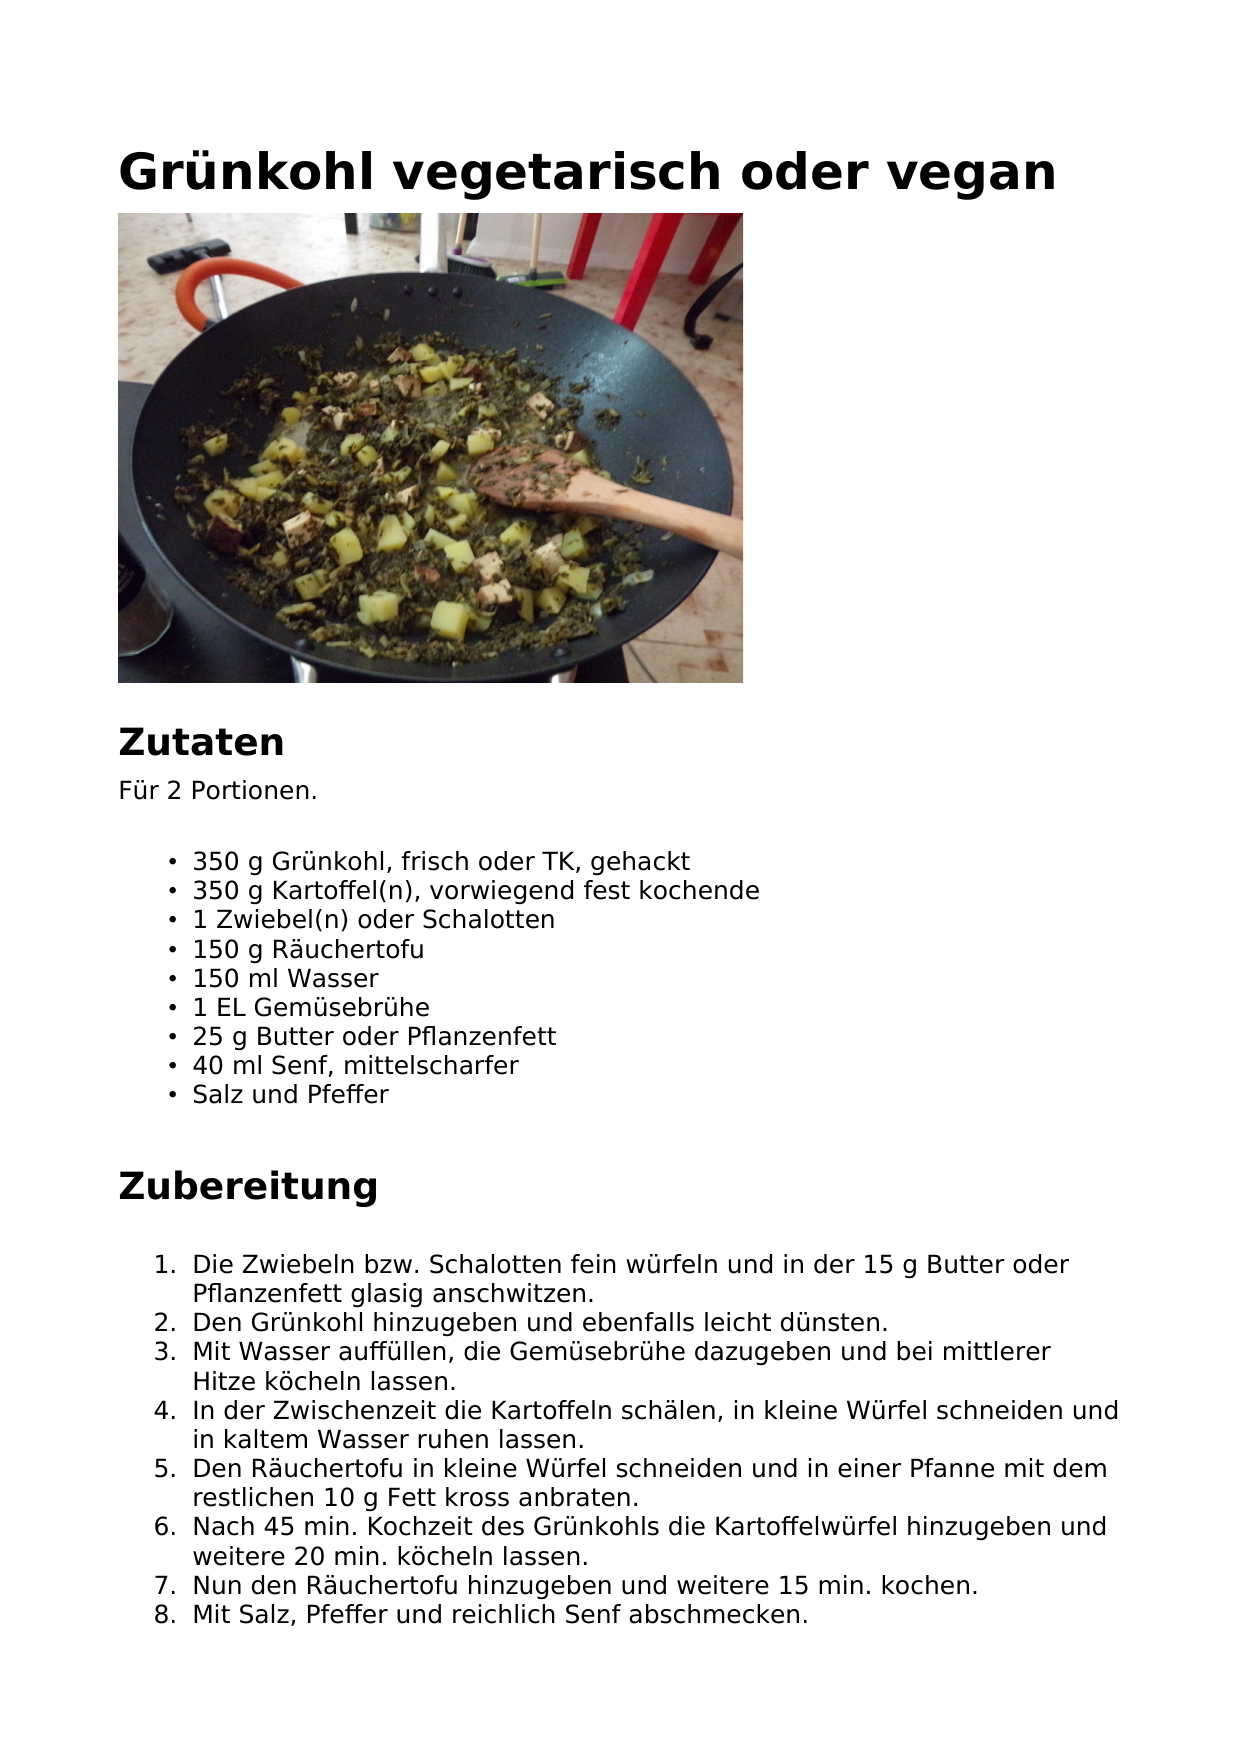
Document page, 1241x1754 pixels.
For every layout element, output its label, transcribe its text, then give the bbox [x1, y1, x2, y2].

list Mit Wasser auffüllen, die Gemüsebrühe dazugeben und bei mittlerer Hitze köcheln lassen. [177, 1337, 1122, 1396]
picture [118, 213, 744, 683]
list 350 g Kartoffel(n), vorwiegend fest kochende [177, 877, 1122, 906]
subtitle Zutaten [118, 720, 1122, 764]
list 1 Zwiebel(n) oder Schalotten [177, 906, 1122, 935]
list 150 ml Wasser [177, 964, 1122, 993]
text Für 2 Portionen. [118, 776, 1122, 805]
list Salz und Pfeffer [177, 1081, 1122, 1110]
list 1 EL Gemüsebrühe [177, 993, 1122, 1022]
subtitle Grünkohl vegetarisch oder vegan [118, 143, 1122, 201]
list Nun den Räuchertofu hinzugeben und weitere 15 min. kochen. [177, 1571, 1122, 1600]
list Mit Salz, Pfeffer und reichlich Senf abschmecken. [177, 1600, 1122, 1629]
list Die Zwiebeln bzw. Schalotten fein würfeln und in der 15 g Butter oder Pflanzenfett glasig anschwitzen. [177, 1250, 1122, 1308]
list In der Zwischenzeit die Kartoffeln schälen, in kleine Würfel schneiden und in kaltem Wasser ruhen lassen. [177, 1396, 1122, 1454]
list 25 g Butter oder Pflanzenfett [177, 1022, 1122, 1052]
list 150 g Räuchertofu [177, 935, 1122, 964]
list Den Grünkohl hinzugeben und ebenfalls leicht dünsten. [177, 1308, 1122, 1337]
list Den Räuchertofu in kleine Würfel schneiden und in einer Pfanne mit dem restlichen 10 g Fett kross anbraten. [177, 1454, 1122, 1512]
list 350 g Grünkohl, frisch oder TK, gehackt [177, 847, 1122, 877]
list 40 ml Senf, mittelscharfer [177, 1052, 1122, 1081]
list Nach 45 min. Kochzeit des Grünkohls die Kartoffelwürfel hinzugeben und weitere 20 min. köcheln lassen. [177, 1512, 1122, 1571]
subtitle Zubereitung [118, 1164, 1122, 1208]
